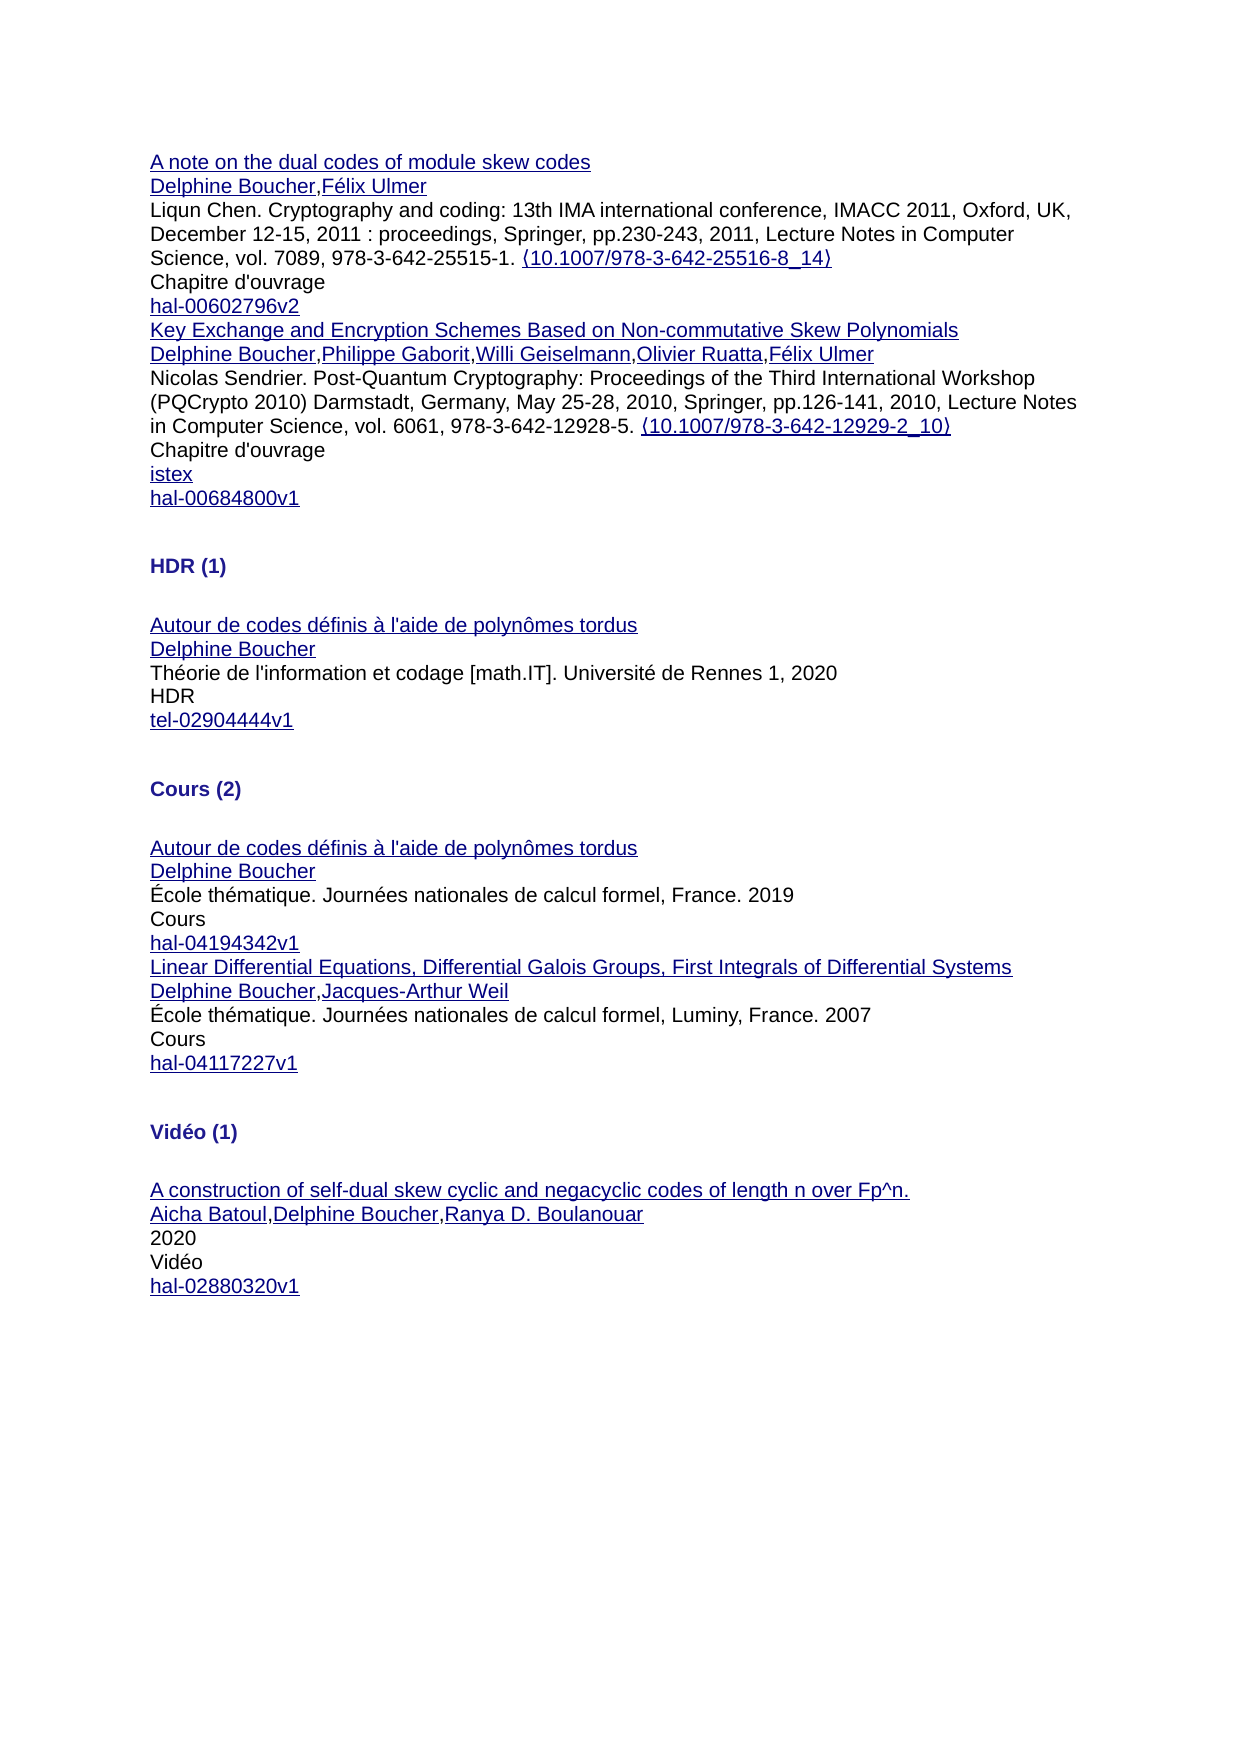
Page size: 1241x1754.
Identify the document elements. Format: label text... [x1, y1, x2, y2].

subtitle Vidéo (1) [150, 1120, 1090, 1144]
table_cell Key Exchange and Encryption Schemes Based on Non-commutative Skew Polynomials Delphine Boucher,Philippe Gaborit,Willi Geiselmann,Olivier Ruatta,Félix Ulmer Nicolas Sendrier. Post-Quantum Cryptography: Proceedings of the Third International Workshop (PQCrypto 2010) Darmstadt, Germany, May 25-28, 2010, Springer, pp.126-141, 2010, Lecture Notes in Computer Science, vol. 6061, 978-3-642-12928-5. ⟨10.1007/978-3-642-12929-2_10⟩ Chapitre d'ouvrage istex hal-00684800v1 [150, 318, 1090, 509]
table_cell Linear Differential Equations, Differential Galois Groups, First Integrals of Differential Systems Delphine Boucher,Jacques-Arthur Weil École thématique. Journées nationales de calcul formel, Luminy, France. 2007 Cours hal-04117227v1 [150, 955, 1090, 1075]
table_header Autour de codes définis à l'aide de polynômes tordus Delphine Boucher École thématique. Journées nationales de calcul formel, France. 2019 Cours hal-04194342v1 [150, 835, 1090, 955]
table_header A construction of self-dual skew cyclic and negacyclic codes of length n over Fp^n. Aicha Batoul,Delphine Boucher,Ranya D. Boulanouar 2020 Vidéo hal-02880320v1 [150, 1178, 1090, 1298]
subtitle Cours (2) [150, 777, 1090, 801]
subtitle HDR (1) [150, 554, 1090, 578]
table_header Autour de codes définis à l'aide de polynômes tordus Delphine Boucher Théorie de l'information et codage [math.IT]. Université de Rennes 1, 2020 HDR tel-02904444v1 [150, 613, 1090, 732]
table_header A note on the dual codes of module skew codes Delphine Boucher,Félix Ulmer Liqun Chen. Cryptography and coding: 13th IMA international conference, IMACC 2011, Oxford, UK, December 12-15, 2011 : proceedings, Springer, pp.230-243, 2011, Lecture Notes in Computer Science, vol. 7089, 978-3-642-25515-1. ⟨10.1007/978-3-642-25516-8_14⟩ Chapitre d'ouvrage hal-00602796v2 [150, 150, 1090, 318]
